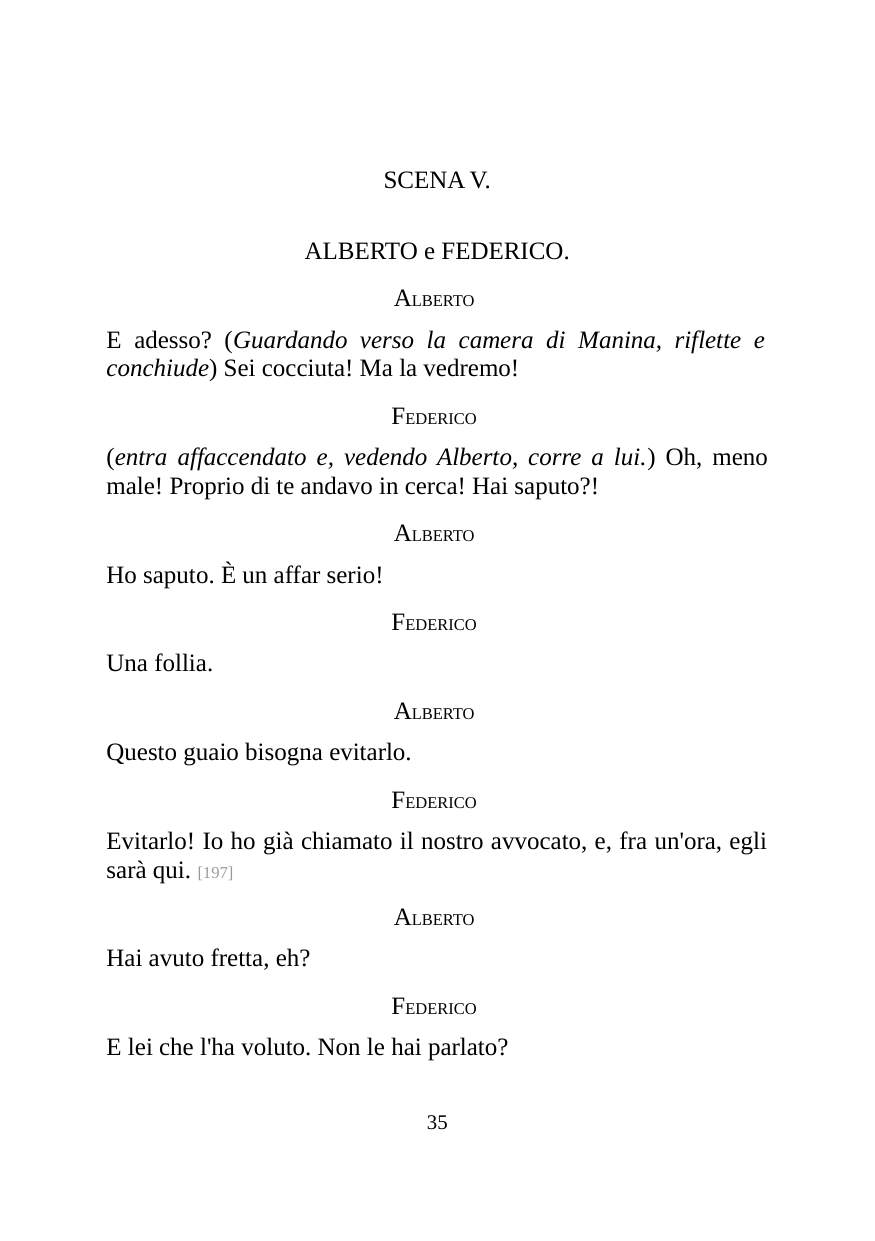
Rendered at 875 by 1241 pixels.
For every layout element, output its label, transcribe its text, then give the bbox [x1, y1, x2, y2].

text Federico [106, 785, 768, 813]
text Alberto [106, 518, 768, 547]
text Alberto [106, 696, 768, 725]
text Hai avuto fretta, eh? [106, 943, 768, 972]
text ALBERTO e FEDERICO. [106, 236, 768, 265]
text Alberto [106, 283, 768, 312]
text Alberto [106, 902, 768, 931]
text Federico [106, 401, 768, 430]
subtitle SCENA V. [106, 165, 768, 194]
text Questo guaio bisogna evitarlo. [106, 737, 768, 766]
text E lei che l'ha voluto. Non le hai parlato? [106, 1032, 768, 1061]
text Federico [106, 607, 768, 636]
text Ho saputo. È un affar serio! [106, 560, 768, 588]
text Una follia. [106, 648, 768, 677]
text Evitarlo! Io ho già chiamato il nostro avvocato, e, fra un'ora, egli sarà qui. [197] [106, 826, 768, 883]
text Federico [106, 991, 768, 1020]
text E adesso? (Guardando verso la camera di Manina, riflette e conchiude) Sei cocciuta! Ma la vedremo! [106, 325, 768, 382]
text (entra affaccendato e, vedendo Alberto, corre a lui.) Oh, meno male! Proprio di te andavo in cerca! Hai saputo?! [106, 442, 768, 500]
